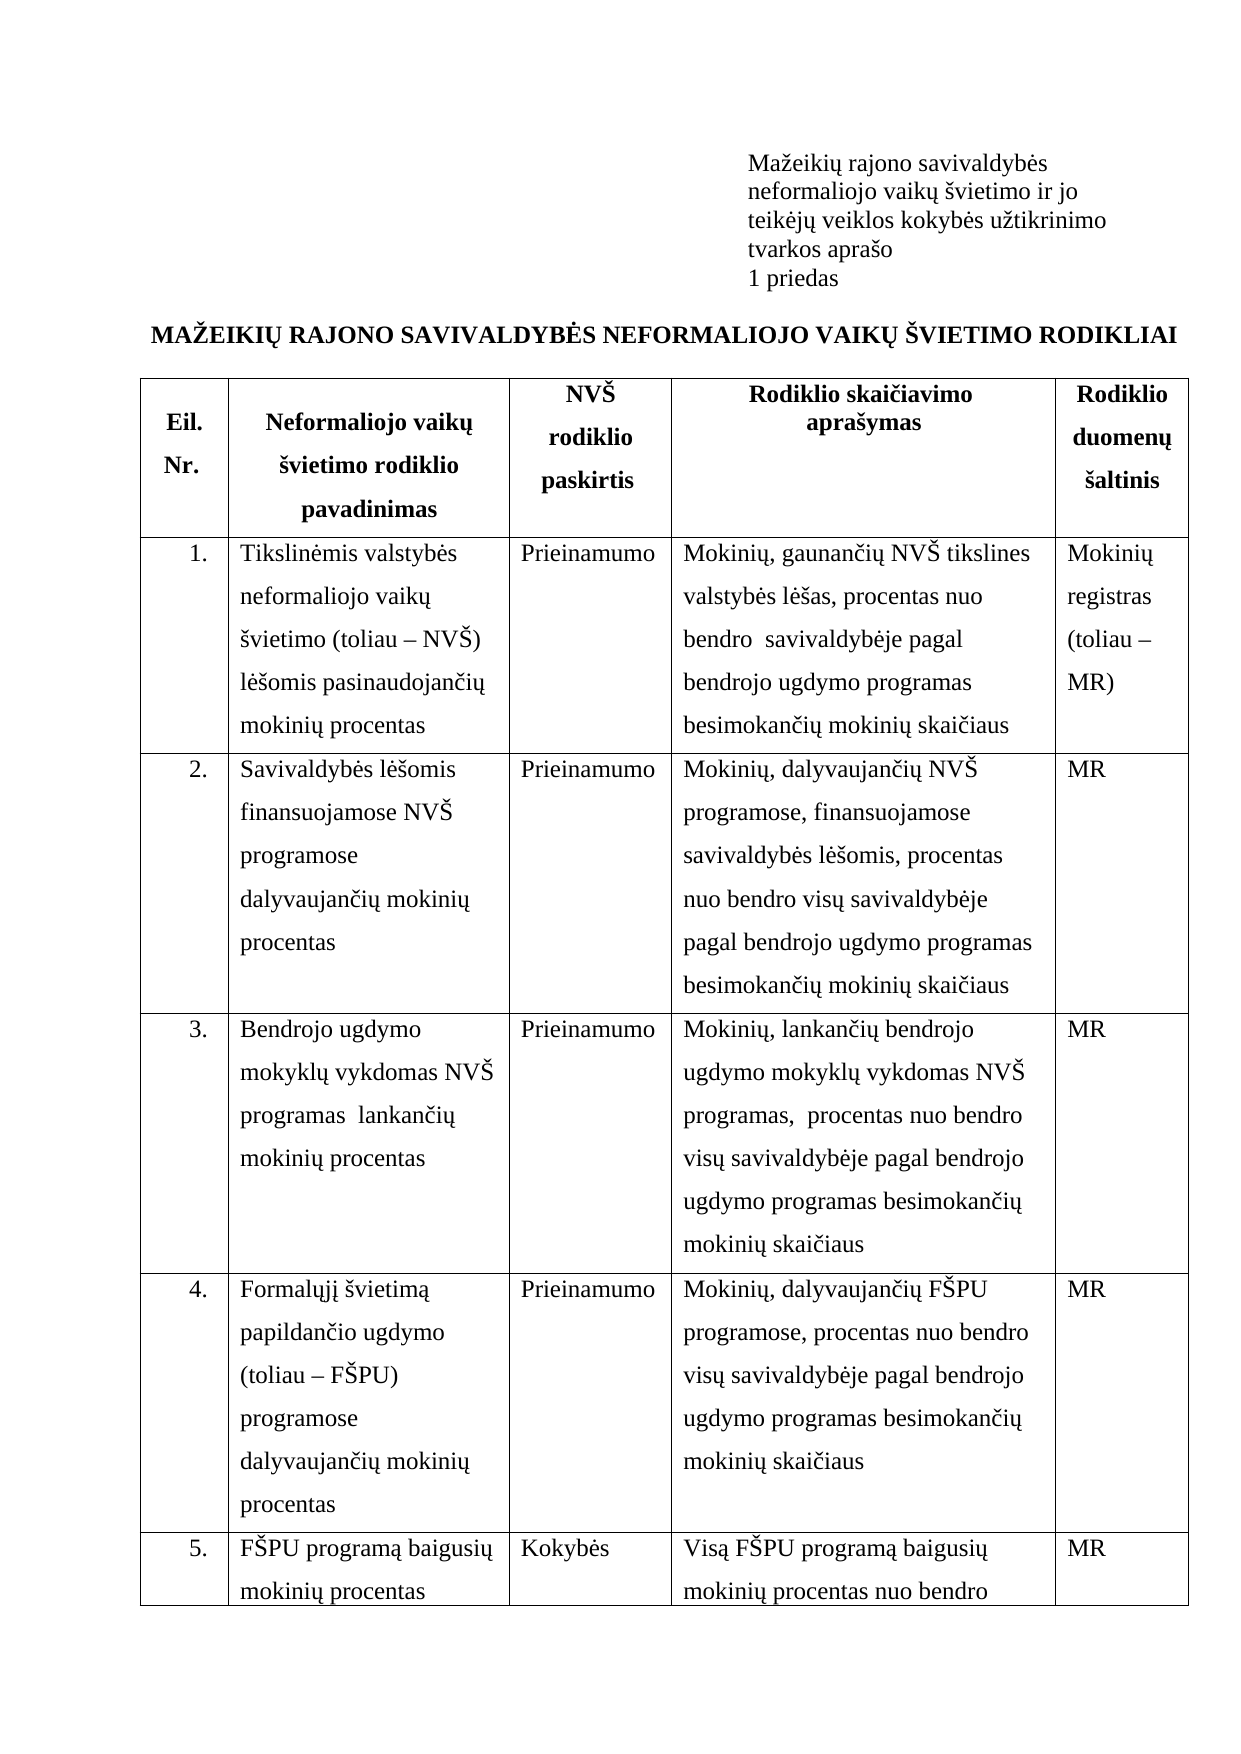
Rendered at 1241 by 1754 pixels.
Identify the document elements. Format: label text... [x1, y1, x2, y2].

table_cell MR [1056, 1014, 1188, 1273]
table_cell 1. [141, 538, 228, 753]
table_cell 2. [141, 754, 228, 1013]
table_cell Kokybės [510, 1533, 671, 1605]
table_cell Prieinamumo [510, 538, 671, 753]
table_cell 3. [141, 1014, 228, 1273]
table_cell MR [1056, 754, 1188, 1013]
table_cell MR [1056, 1533, 1188, 1605]
text 1 priedas [275, 263, 1181, 291]
table_cell Mokinių, gaunančių NVŠ tikslines valstybės lėšas, procentas nuo bendro savivaldybėje pagal bendrojo ugdymo programas besimokančių mokinių skaičiaus [672, 538, 1055, 753]
table_cell Mokinių, lankančių bendrojo ugdymo mokyklų vykdomas NVŠ programas, procentas nuo bendro visų savivaldybėje pagal bendrojo ugdymo programas besimokančių mokinių skaičiaus [672, 1014, 1055, 1273]
table_cell Mokinių registras (toliau – MR) [1056, 538, 1188, 753]
table_cell Tikslinėmis valstybės neformaliojo vaikų švietimo (toliau – NVŠ) lėšomis pasinaudojančių mokinių procentas [229, 538, 509, 753]
table_cell 5. [141, 1533, 189, 1605]
table_cell Formalųjį švietimą papildančio ugdymo (toliau – FŠPU) programose dalyvaujančių mokinių procentas [229, 1274, 509, 1532]
table_header NVŠ rodiklio paskirtis [510, 379, 671, 537]
table_header Rodiklio skaičiavimo aprašymas [672, 379, 1055, 537]
table_cell Prieinamumo [510, 1014, 671, 1273]
table_cell 5. [217, 1533, 228, 1605]
table_header Rodiklio duomenų šaltinis [1056, 379, 1188, 537]
text tvarkos aprašo [748, 234, 1181, 263]
table_header Neformaliojo vaikų švietimo rodiklio pavadinimas [229, 379, 509, 537]
table_cell Mokinių, dalyvaujančių FŠPU programose, procentas nuo bendro visų savivaldybėje pagal bendrojo ugdymo programas besimokančių mokinių skaičiaus [672, 1274, 1055, 1532]
text teikėjų veiklos kokybės užtikrinimo [748, 205, 1181, 234]
table_header Eil. Nr. [141, 379, 228, 537]
text MAŽEIKIŲ RAJONO SavivaldybėS neformaliojo vaikų švietimo rodikliai [148, 320, 1181, 349]
table_cell Bendrojo ugdymo mokyklų vykdomas NVŠ programas lankančių mokinių procentas [229, 1014, 509, 1273]
table_cell Prieinamumo [510, 754, 671, 1013]
table_cell Mokinių, dalyvaujančių NVŠ programose, finansuojamose savivaldybės lėšomis, procentas nuo bendro visų savivaldybėje pagal bendrojo ugdymo programas besimokančių mokinių skaičiaus [672, 754, 1055, 1013]
table_cell Prieinamumo [510, 1274, 671, 1532]
text neformaliojo vaikų švietimo ir jo [748, 176, 1181, 205]
table_cell 4. [141, 1274, 228, 1532]
table_cell MR [1056, 1274, 1188, 1532]
text Mažeikių rajono savivaldybės [748, 148, 1181, 176]
table_cell Savivaldybės lėšomis finansuojamose NVŠ programose dalyvaujančių mokinių procentas [229, 754, 509, 1013]
